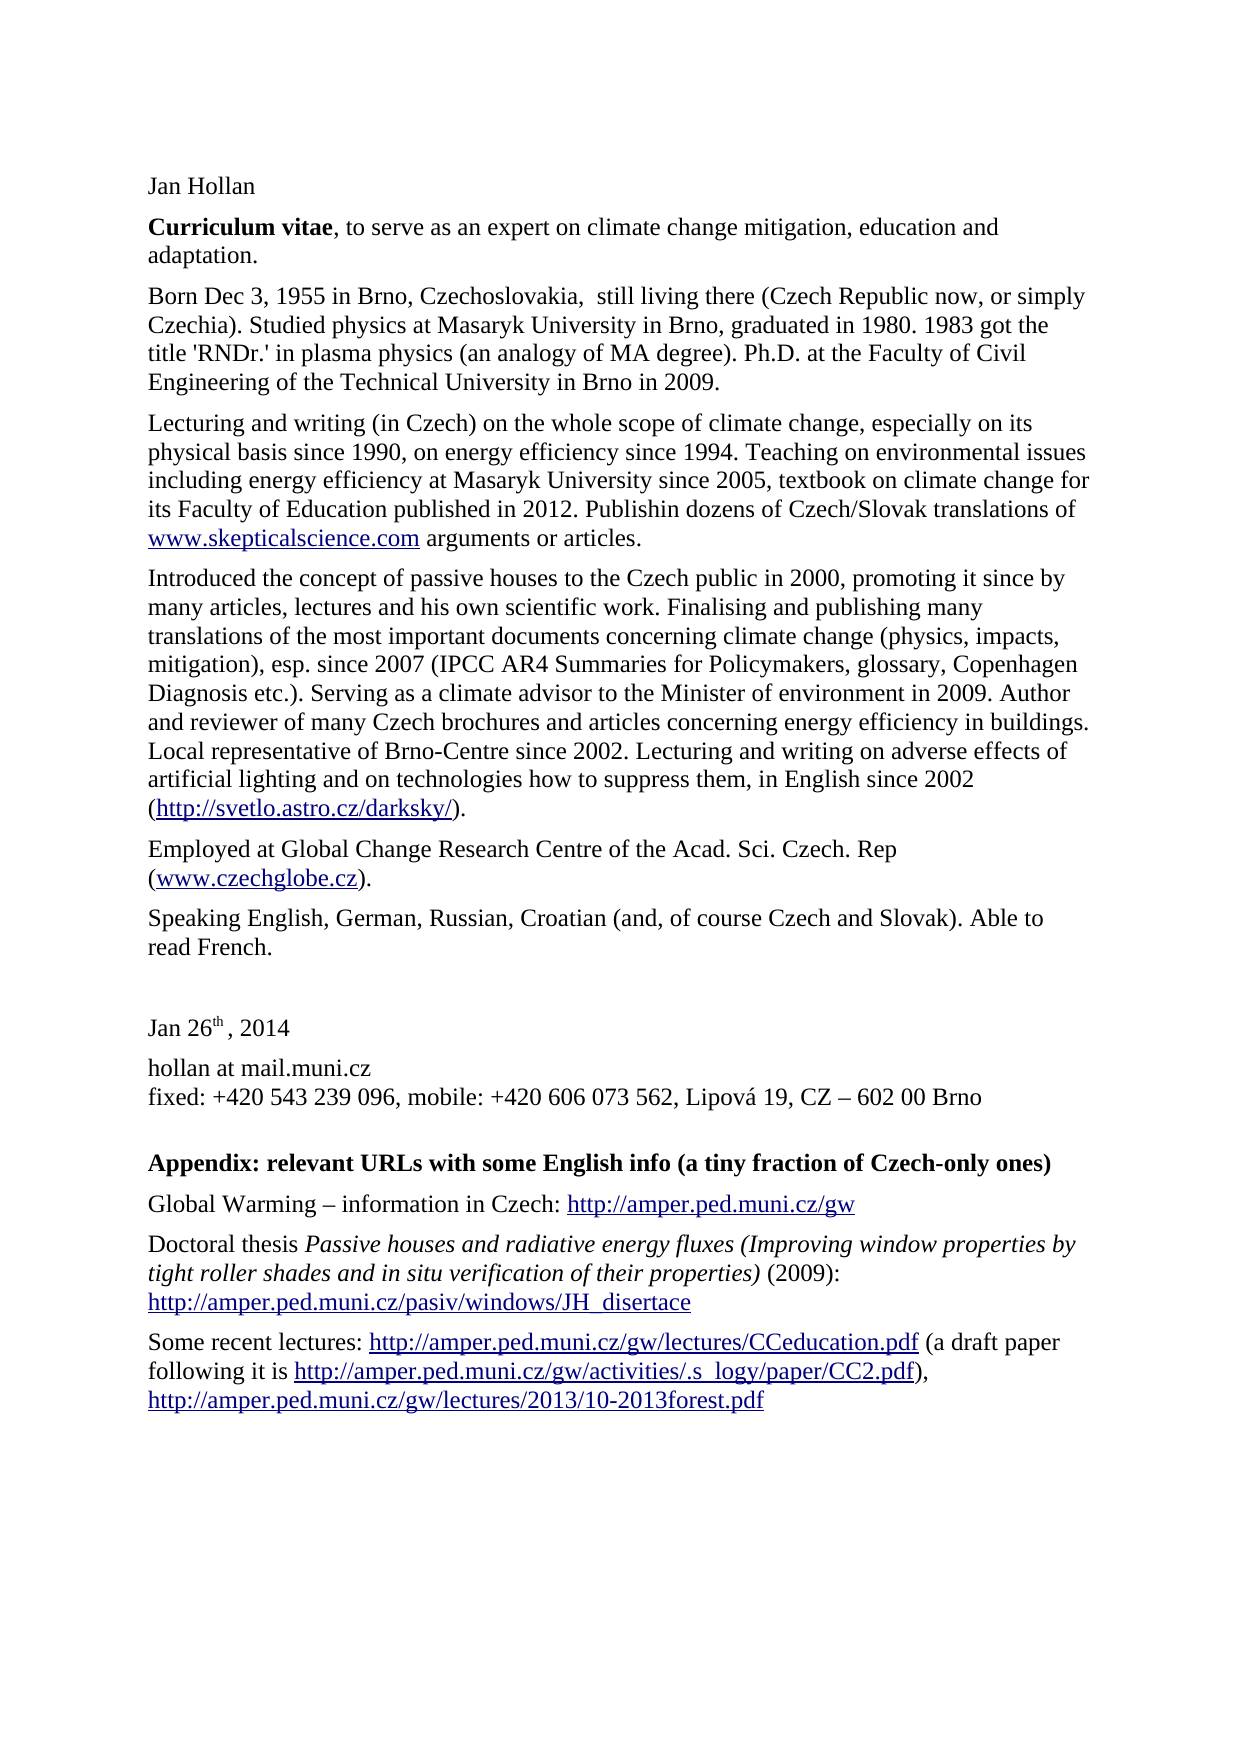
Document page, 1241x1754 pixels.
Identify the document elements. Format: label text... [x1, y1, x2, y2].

subtitle Appendix: relevant URLs with some English info (a tiny fraction of Czech-only ones) [148, 1148, 1093, 1176]
text Speaking English, German, Russian, Croatian (and, of course Czech and Slovak). Able to read French. [148, 903, 1093, 961]
text hollan at mail.muni.cz fixed: +420 543 239 096, mobile: +420 606 073 562, Lipová 19, CZ – 602 00 Brno [148, 1053, 1093, 1111]
text Lecturing and writing (in Czech) on the whole scope of climate change, especially on its physical basis since 1990, on energy efficiency since 1994. Teaching on environmental issues including energy efficiency at Masaryk University since 2005, textbook on climate change for its Faculty of Education published in 2012. Publishin dozens of Czech/Slovak translations of www.skepticalscience.com arguments or articles. [148, 408, 1093, 552]
text Doctoral thesis Passive houses and radiative energy fluxes (Improving window properties by tight roller shades and in situ verification of their properties) (2009): http://amper.ped.muni.cz/pasiv/windows/JH_disertace [148, 1229, 1093, 1316]
text Born Dec 3, 1955 in Brno, Czechoslovakia, still living there (Czech Republic now, or simply Czechia). Studied physics at Masaryk University in Brno, graduated in 1980. 1983 got the title 'RNDr.' in plasma physics (an analogy of MA degree). Ph.D. at the Faculty of Civil Engineering of the Technical University in Brno in 2009. [148, 281, 1093, 396]
text Global Warming – information in Czech: http://amper.ped.muni.cz/gw [148, 1189, 1093, 1218]
text Curriculum vitae, to serve as an expert on climate change mitigation, education and adaptation. [148, 212, 1093, 269]
text Some recent lectures: http://amper.ped.muni.cz/gw/lectures/CCeducation.pdf (a draft paper following it is http://amper.ped.muni.cz/gw/activities/.s_logy/paper/CC2.pdf), http://amper.ped.muni.cz/gw/lectures/2013/10-2013forest.pdf [148, 1327, 1093, 1414]
text Jan 26th , 2014 [148, 1013, 1093, 1042]
text Introduced the concept of passive houses to the Czech public in 2000, promoting it since by many articles, lectures and his own scientific work. Finalising and publishing many translations of the most important documents concerning climate change (physics, impacts, mitigation), esp. since 2007 (IPCC AR4 Summaries for Policymakers, glossary, Copenhagen Diagnosis etc.). Serving as a climate advisor to the Minister of environment in 2009. Author and reviewer of many Czech brochures and articles concerning energy efficiency in buildings. Local representative of Brno-Centre since 2002. Lecturing and writing on adverse effects of artificial lighting and on technologies how to suppress them, in English since 2002 (http://svetlo.astro.cz/darksky/). [148, 563, 1093, 822]
text Jan Hollan [148, 171, 1093, 200]
text Employed at Global Change Research Centre of the Acad. Sci. Czech. Rep (www.czechglobe.cz). [148, 834, 1093, 891]
